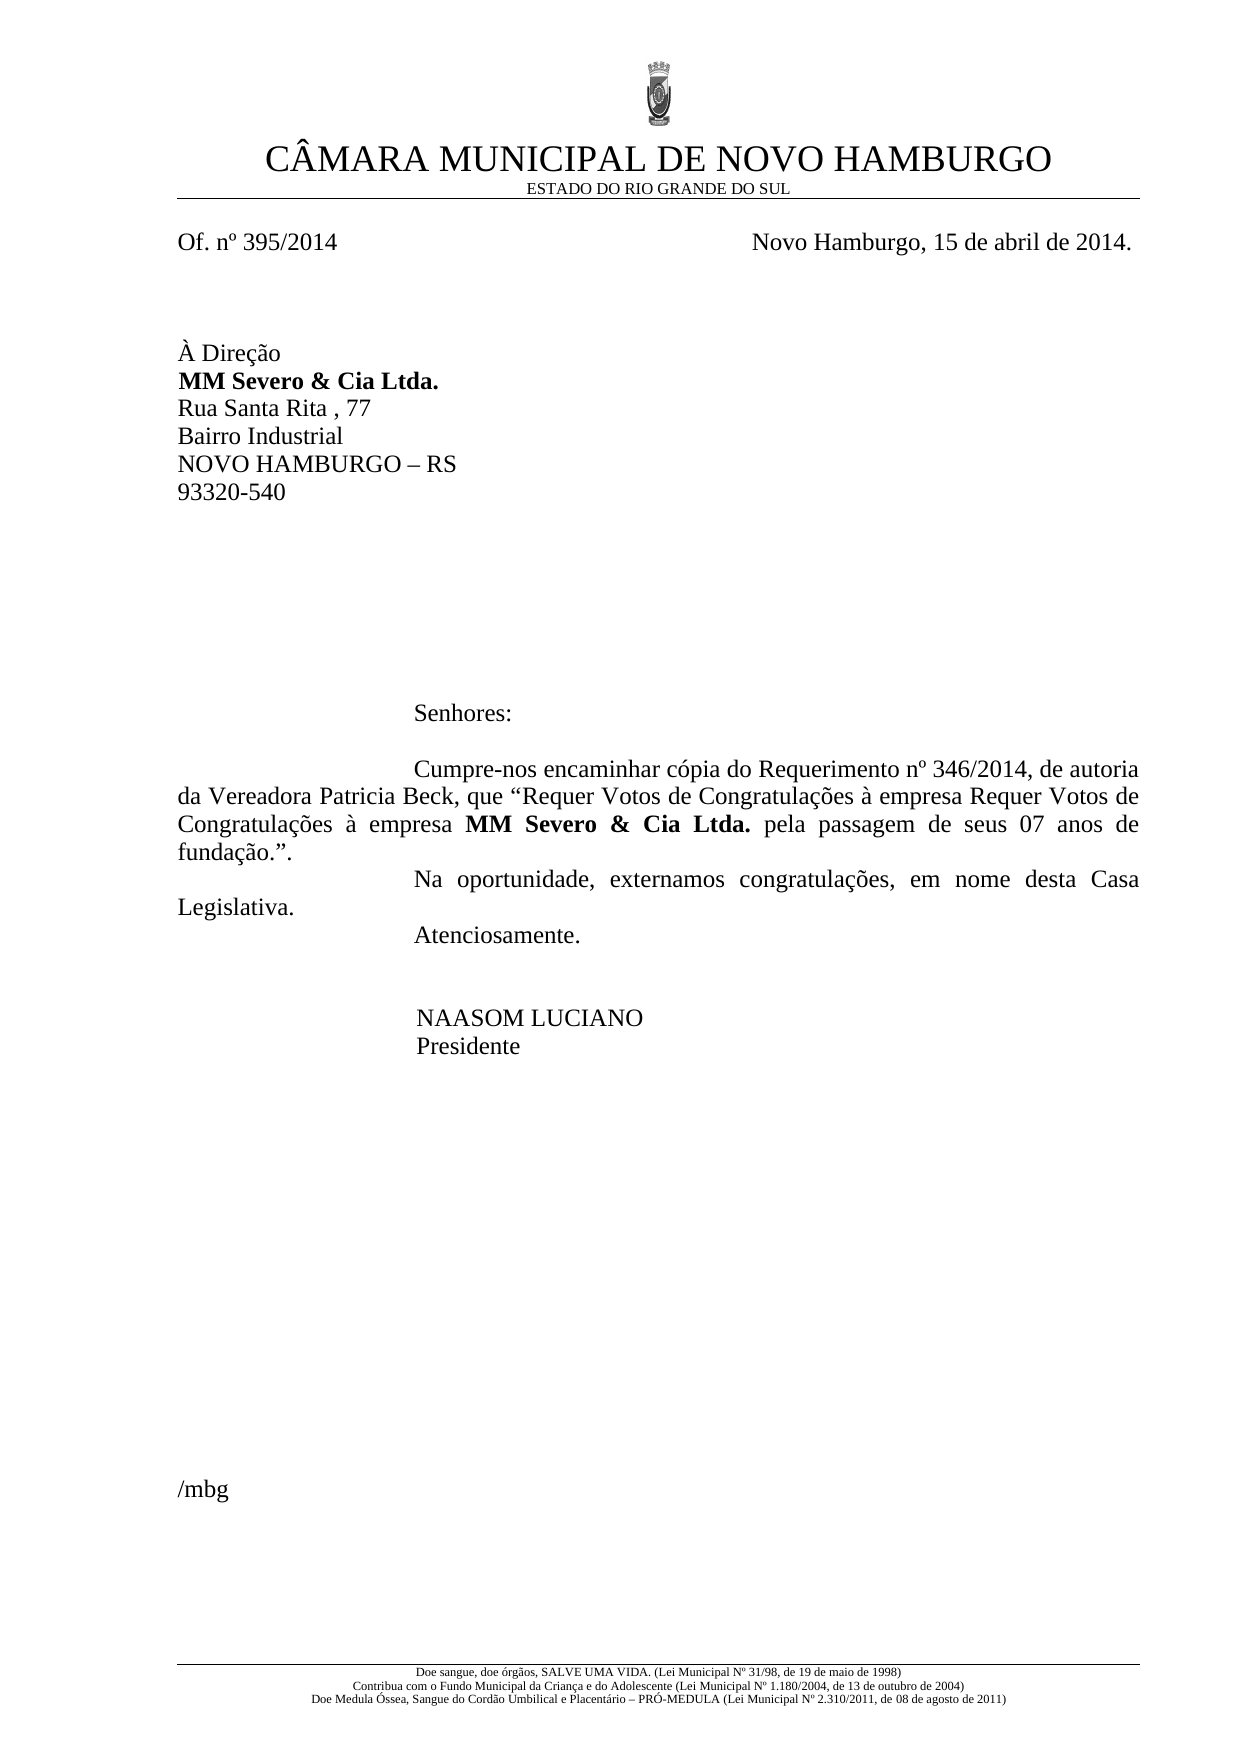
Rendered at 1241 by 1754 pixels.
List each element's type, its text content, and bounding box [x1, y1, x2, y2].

text Cumpre-nos encaminhar cópia do Requerimento nº 346/2014, de autoria da Vereadora Patricia Beck, que “Requer Votos de Congratulações à empresa Requer Votos de Congratulações à empresa MM Severo & Cia Ltda. pela passagem de seus 07 anos de fundação.”. [177, 755, 1140, 866]
text Of. nº 395/2014 Novo Hamburgo, 15 de abril de 2014. [177, 228, 1140, 256]
text Bairro Industrial [177, 422, 1140, 450]
text À Direção [177, 339, 1140, 367]
text /mbg [177, 1475, 1140, 1503]
text NAASOM LUCIANO [177, 1004, 1140, 1032]
text 93320-540 [177, 478, 1140, 505]
text Presidente [177, 1032, 1140, 1059]
text MM Severo & Cia Ltda. [177, 367, 1140, 394]
text Rua Santa Rita , 77 [177, 394, 1140, 422]
text Atenciosamente. [177, 921, 1140, 949]
text Na oportunidade, externamos congratulações, em nome desta Casa Legislativa. [177, 866, 1140, 921]
text Senhores: [177, 699, 1140, 727]
text NOVO HAMBURGO – RS [177, 450, 1140, 478]
